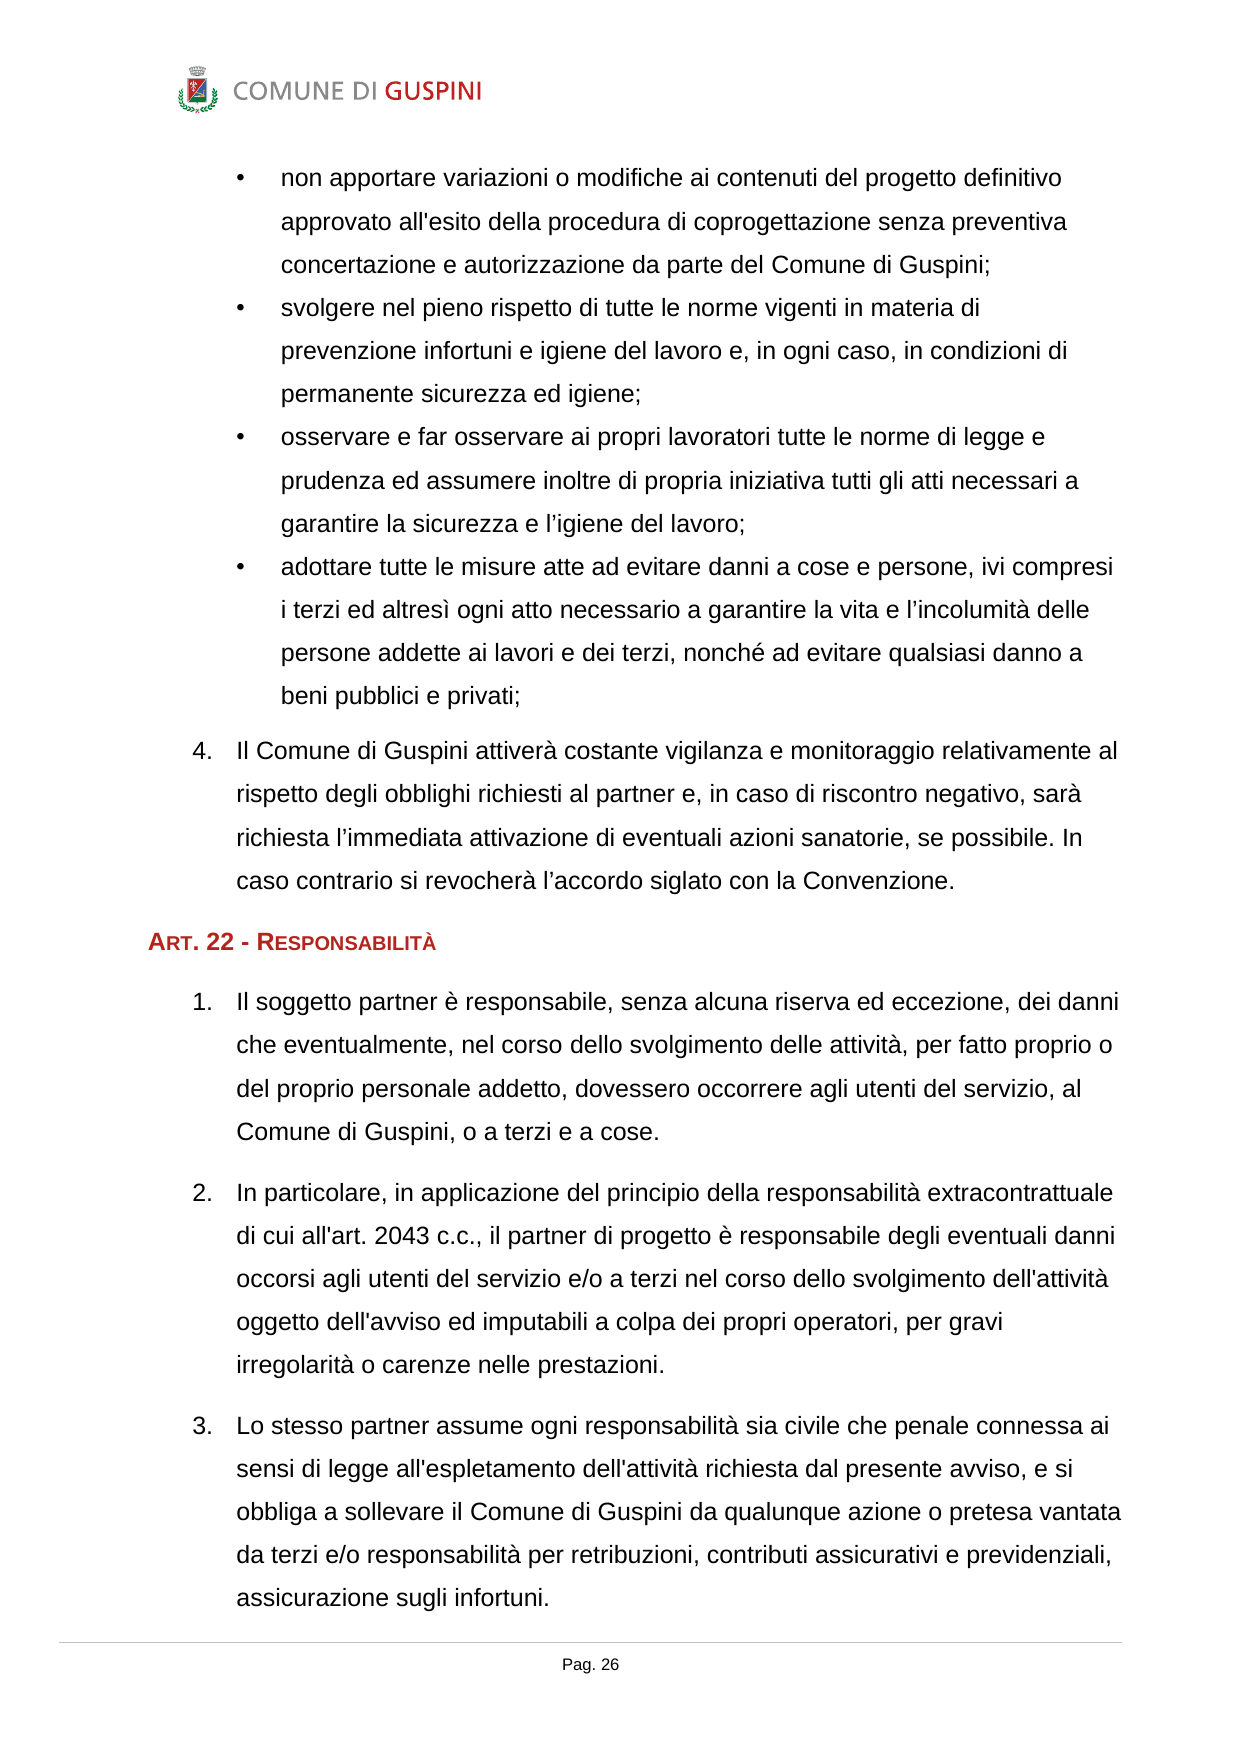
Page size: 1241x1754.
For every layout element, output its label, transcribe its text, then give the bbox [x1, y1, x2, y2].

list osservare e far osservare ai propri lavoratori tutte le norme di legge e prudenza ed assumere inoltre di propria iniziativa tutti gli atti necessari a garantire la sicurezza e l’igiene del lavoro; [236, 422, 1122, 537]
list non apportare variazioni o modifiche ai contenuti del progetto definitivo approvato all'esito della procedura di coprogettazione senza preventiva concertazione e autorizzazione da parte del Comune di Guspini; [236, 163, 1122, 278]
subtitle Lo stesso partner assume ogni responsabilità sia civile che penale connessa ai sensi di legge all'espletamento dell'attività richiesta dal presente avviso, e si obbliga a sollevare il Comune di Guspini da qualunque azione o pretesa vantata da terzi e/o responsabilità per retribuzioni, contributi assicurativi e previdenziali, assicurazione sugli infortuni. [192, 1411, 1122, 1612]
subtitle Il soggetto partner è responsabile, senza alcuna riserva ed eccezione, dei danni che eventualmente, nel corso dello svolgimento delle attività, per fatto proprio o del proprio personale addetto, dovessero occorrere agli utenti del servizio, al Comune di Guspini, o a terzi e a cose. [192, 987, 1122, 1145]
subtitle Responsabilità [148, 926, 1122, 955]
list svolgere nel pieno rispetto di tutte le norme vigenti in materia di prevenzione infortuni e igiene del lavoro e, in ogni caso, in condizioni di permanente sicurezza ed igiene; [236, 293, 1122, 408]
subtitle In particolare, in applicazione del principio della responsabilità extracontrattuale di cui all'art. 2043 c.c., il partner di progetto è responsabile degli eventuali danni occorsi agli utenti del servizio e/o a terzi nel corso dello svolgimento dell'attività oggetto dell'avviso ed imputabili a colpa dei propri operatori, per gravi irregolarità o carenze nelle prestazioni. [192, 1177, 1122, 1379]
list adottare tutte le misure atte ad evitare danni a cose e persone, ivi compresi i terzi ed altresì ogni atto necessario a garantire la vita e l’incolumità delle persone addette ai lavori e dei terzi, nonché ad evitare qualsiasi danno a beni pubblici e privati; [236, 552, 1122, 710]
subtitle Il Comune di Guspini attiverà costante vigilanza e monitoraggio relativamente al rispetto degli obblighi richiesti al partner e, in caso di riscontro negativo, sarà richiesta l’immediata attivazione di eventuali azioni sanatorie, se possibile. In caso contrario si revocherà l’accordo siglato con la Convenzione. [192, 736, 1122, 894]
